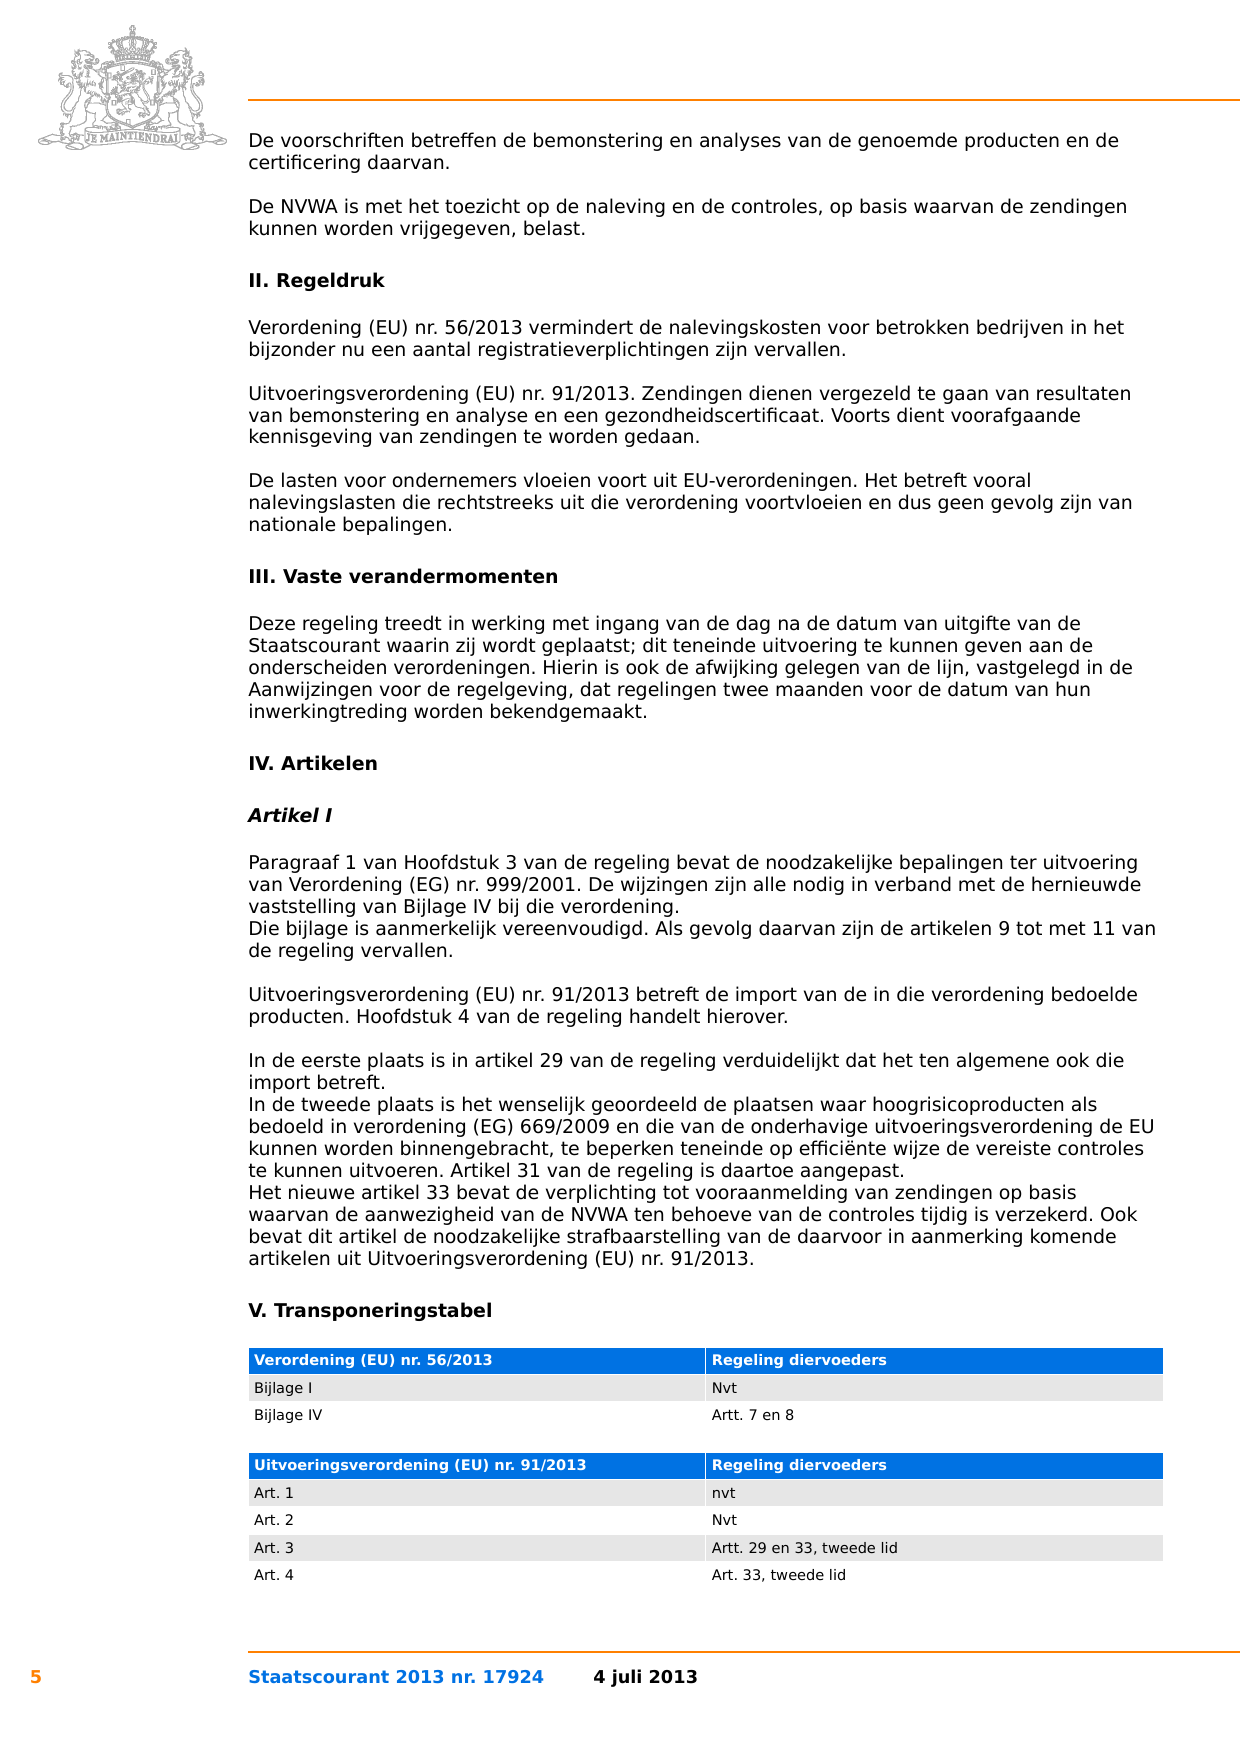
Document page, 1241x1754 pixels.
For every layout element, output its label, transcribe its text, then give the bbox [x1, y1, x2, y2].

text De lasten voor ondernemers vloeien voort uit EU-verordeningen. Het betreft vooral nalevingslasten die rechtstreeks uit die verordening voortvloeien en dus geen gevolg zijn van nationale bepalingen. [248, 470, 1163, 536]
text Deze regeling treedt in werking met ingang van de dag na de datum van uitgifte van de Staatscourant waarin zij wordt geplaatst; dit teneinde uitvoering te kunnen geven aan de onderscheiden verordeningen. Hierin is ook de afwijking gelegen van de lijn, vastgelegd in de Aanwijzingen voor de regelgeving, dat regelingen twee maanden voor de datum van hun inwerkingtreding worden bekendgemaakt. [248, 613, 1163, 723]
table_header Regeling diervoeders [706, 1453, 1163, 1479]
table_header Uitvoeringsverordening (EU) nr. 91/2013 [249, 1453, 705, 1479]
text Het nieuwe artikel 33 bevat de verplichting tot vooraanmelding van zendingen op basis waarvan de aanwezigheid van de NVWA ten behoeve van de controles tijdig is verzekerd. Ook bevat dit artikel de noodzakelijke strafbaarstelling van de daarvoor in aanmerking komende artikelen uit Uitvoeringsverordening (EU) nr. 91/2013. [248, 1182, 1163, 1269]
text Uitvoeringsverordening (EU) nr. 91/2013. Zendingen dienen vergezeld te gaan van resultaten van bemonstering en analyse en een gezondheidscertificaat. Voorts dient voorafgaande kennisgeving van zendingen te worden gedaan. [248, 382, 1163, 448]
subtitle IV. Artikelen [248, 753, 1163, 775]
text In de eerste plaats is in artikel 29 van de regeling verduidelijkt dat het ten algemene ook die import betreft. [248, 1050, 1163, 1094]
table_cell Artt. 7 en 8 [706, 1402, 1163, 1429]
table_cell Artt. 29 en 33, tweede lid [706, 1535, 1163, 1561]
table_cell Nvt [706, 1375, 1163, 1401]
text De NVWA is met het toezicht op de naleving en de controles, op basis waarvan de zendingen kunnen worden vrijgegeven, belast. [248, 196, 1163, 240]
subtitle III. Vaste verandermomenten [248, 566, 1163, 588]
table_cell nvt [706, 1480, 1163, 1506]
text Uitvoeringsverordening (EU) nr. 91/2013 betreft de import van de in die verordening bedoelde producten. Hoofdstuk 4 van de regeling handelt hierover. [248, 984, 1163, 1028]
text In de tweede plaats is het wenselijk geoordeeld de plaatsen waar hoogrisicoproducten als bedoeld in verordening (EG) 669/2009 en die van de onderhavige uitvoeringsverordening de EU kunnen worden binnengebracht, te beperken teneinde op efficiënte wijze de vereiste controles te kunnen uitvoeren. Artikel 31 van de regeling is daartoe aangepast. [248, 1094, 1163, 1182]
subtitle II. Regeldruk [248, 270, 1163, 292]
subtitle Artikel I [248, 805, 1163, 827]
table_cell Bijlage IV [249, 1402, 705, 1429]
table_cell Art. 3 [249, 1535, 705, 1561]
text Paragraaf 1 van Hoofdstuk 3 van de regeling bevat de noodzakelijke bepalingen ter uitvoering van Verordening (EG) nr. 999/2001. De wijzingen zijn alle nodig in verband met de hernieuwde vaststelling van Bijlage IV bij die verordening. [248, 852, 1163, 918]
table_header Verordening (EU) nr. 56/2013 [249, 1348, 705, 1374]
table_cell Bijlage I [249, 1375, 705, 1401]
table_cell Art. 4 [249, 1562, 705, 1588]
picture [38, 25, 227, 150]
subtitle V. Transponeringstabel [248, 1299, 1163, 1321]
table_cell Nvt [706, 1508, 1163, 1534]
table_header Regeling diervoeders [706, 1348, 1163, 1374]
text Die bijlage is aanmerkelijk vereenvoudigd. Als gevolg daarvan zijn de artikelen 9 tot met 11 van de regeling vervallen. [248, 918, 1163, 962]
table_cell Art. 1 [249, 1480, 705, 1506]
text Verordening (EU) nr. 56/2013 vermindert de nalevingskosten voor betrokken bedrijven in het bijzonder nu een aantal registratieverplichtingen zijn vervallen. [248, 317, 1163, 361]
text De voorschriften betreffen de bemonstering en analyses van de genoemde producten en de certificering daarvan. [248, 130, 1163, 174]
table_cell Art. 33, tweede lid [706, 1562, 1163, 1588]
table_cell Art. 2 [249, 1508, 705, 1534]
